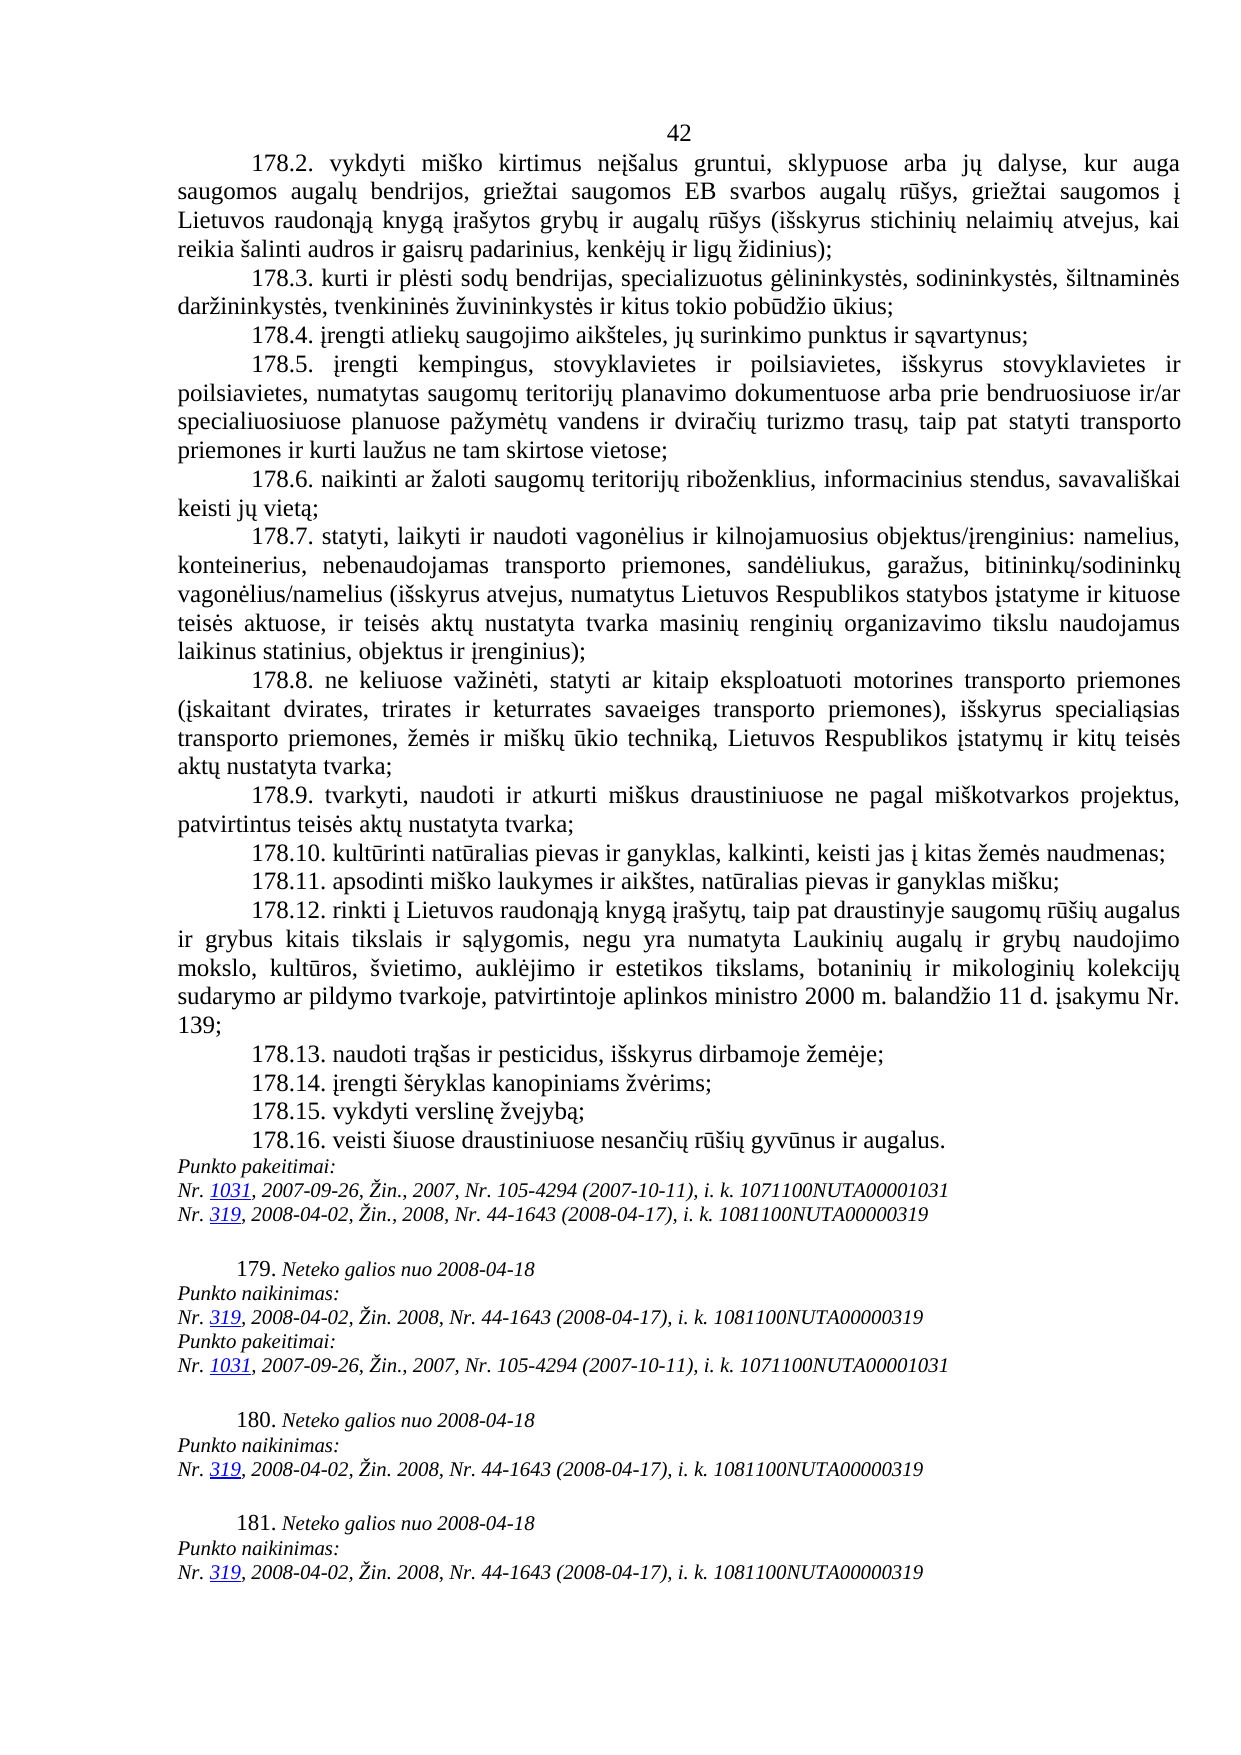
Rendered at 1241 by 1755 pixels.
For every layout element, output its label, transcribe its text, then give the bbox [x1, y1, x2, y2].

text 180. Neteko galios nuo 2008-04-18 [177, 1406, 1181, 1432]
text 178.3. kurti ir plėsti sodų bendrijas, specializuotus gėlininkystės, sodininkystės, šiltnaminės daržininkystės, tvenkininės žuvininkystės ir kitus tokio pobūdžio ūkius; [177, 263, 1181, 320]
text 178.16. veisti šiuose draustiniuose nesančių rūšių gyvūnus ir augalus. [177, 1125, 1181, 1154]
text Nr. 319, 2008-04-02, Žin., 2008, Nr. 44-1643 (2008-04-17), i. k. 1081100NUTA00000319 [177, 1202, 1181, 1226]
text Punkto naikinimas: [177, 1536, 1181, 1560]
text 178.5. įrengti kempingus, stovyklavietes ir poilsiavietes, išskyrus stovyklavietes ir poilsiavietes, numatytas saugomų teritorijų planavimo dokumentuose arba prie bendruosiuose ir/ar specialiuosiuose planuose pažymėtų vandens ir dviračių turizmo trasų, taip pat statyti transporto priemones ir kurti laužus ne tam skirtose vietose; [177, 349, 1181, 464]
text 178.2. vykdyti miško kirtimus neįšalus gruntui, sklypuose arba jų dalyse, kur auga saugomos augalų bendrijos, griežtai saugomos EB svarbos augalų rūšys, griežtai saugomos į Lietuvos raudonąją knygą įrašytos grybų ir augalų rūšys (išskyrus stichinių nelaimių atvejus, kai reikia šalinti audros ir gaisrų padarinius, kenkėjų ir ligų židinius); [177, 148, 1181, 263]
text 178.11. apsodinti miško laukymes ir aikštes, natūralias pievas ir ganyklas mišku; [177, 866, 1181, 895]
text 178.4. įrengti atliekų saugojimo aikšteles, jų surinkimo punktus ir sąvartynus; [177, 320, 1181, 349]
text 178.9. tvarkyti, naudoti ir atkurti miškus draustiniuose ne pagal miškotvarkos projektus, patvirtintus teisės aktų nustatyta tvarka; [177, 780, 1181, 838]
text Nr. 319, 2008-04-02, Žin. 2008, Nr. 44-1643 (2008-04-17), i. k. 1081100NUTA00000319 [177, 1560, 1181, 1584]
text Nr. 319, 2008-04-02, Žin. 2008, Nr. 44-1643 (2008-04-17), i. k. 1081100NUTA00000319 [177, 1457, 1181, 1481]
text 178.12. rinkti į Lietuvos raudonąją knygą įrašytų, taip pat draustinyje saugomų rūšių augalus ir grybus kitais tikslais ir sąlygomis, negu yra numatyta Laukinių augalų ir grybų naudojimo mokslo, kultūros, švietimo, auklėjimo ir estetikos tikslams, botaninių ir mikologinių kolekcijų sudarymo ar pildymo tvarkoje, patvirtintoje aplinkos ministro 2000 m. balandžio 11 d. įsakymu Nr. 139; [177, 895, 1181, 1039]
text Punkto naikinimas: [177, 1281, 1181, 1305]
text Punkto naikinimas: [177, 1432, 1181, 1457]
text Punkto pakeitimai: [177, 1329, 1181, 1353]
text Nr. 1031, 2007-09-26, Žin., 2007, Nr. 105-4294 (2007-10-11), i. k. 1071100NUTA00001031 [177, 1353, 1181, 1377]
text Nr. 319, 2008-04-02, Žin. 2008, Nr. 44-1643 (2008-04-17), i. k. 1081100NUTA00000319 [177, 1305, 1181, 1329]
text 178.8. ne keliuose važinėti, statyti ar kitaip eksploatuoti motorines transporto priemones (įskaitant dvirates, trirates ir keturrates savaeiges transporto priemones), išskyrus specialiąsias transporto priemones, žemės ir miškų ūkio techniką, Lietuvos Respublikos įstatymų ir kitų teisės aktų nustatyta tvarka; [177, 665, 1181, 780]
text 179. Neteko galios nuo 2008-04-18 [177, 1255, 1181, 1281]
text 178.10. kultūrinti natūralias pievas ir ganyklas, kalkinti, keisti jas į kitas žemės naudmenas; [177, 838, 1181, 866]
text 178.7. statyti, laikyti ir naudoti vagonėlius ir kilnojamuosius objektus/įrenginius: namelius, konteinerius, nebenaudojamas transporto priemones, sandėliukus, garažus, bitininkų/sodininkų vagonėlius/namelius (išskyrus atvejus, numatytus Lietuvos Respublikos statybos įstatyme ir kituose teisės aktuose, ir teisės aktų nustatyta tvarka masinių renginių organizavimo tikslu naudojamus laikinus statinius, objektus ir įrenginius); [177, 521, 1181, 665]
text 181. Neteko galios nuo 2008-04-18 [177, 1509, 1181, 1536]
text Punkto pakeitimai: [177, 1154, 1181, 1178]
text 178.6. naikinti ar žaloti saugomų teritorijų riboženklius, informacinius stendus, savavališkai keisti jų vietą; [177, 464, 1181, 521]
text 178.14. įrengti šėryklas kanopiniams žvėrims; [177, 1068, 1181, 1096]
text Nr. 1031, 2007-09-26, Žin., 2007, Nr. 105-4294 (2007-10-11), i. k. 1071100NUTA00001031 [177, 1178, 1181, 1202]
text 178.15. vykdyti verslinę žvejybą; [177, 1096, 1181, 1125]
text 178.13. naudoti trąšas ir pesticidus, išskyrus dirbamoje žemėje; [177, 1039, 1181, 1068]
